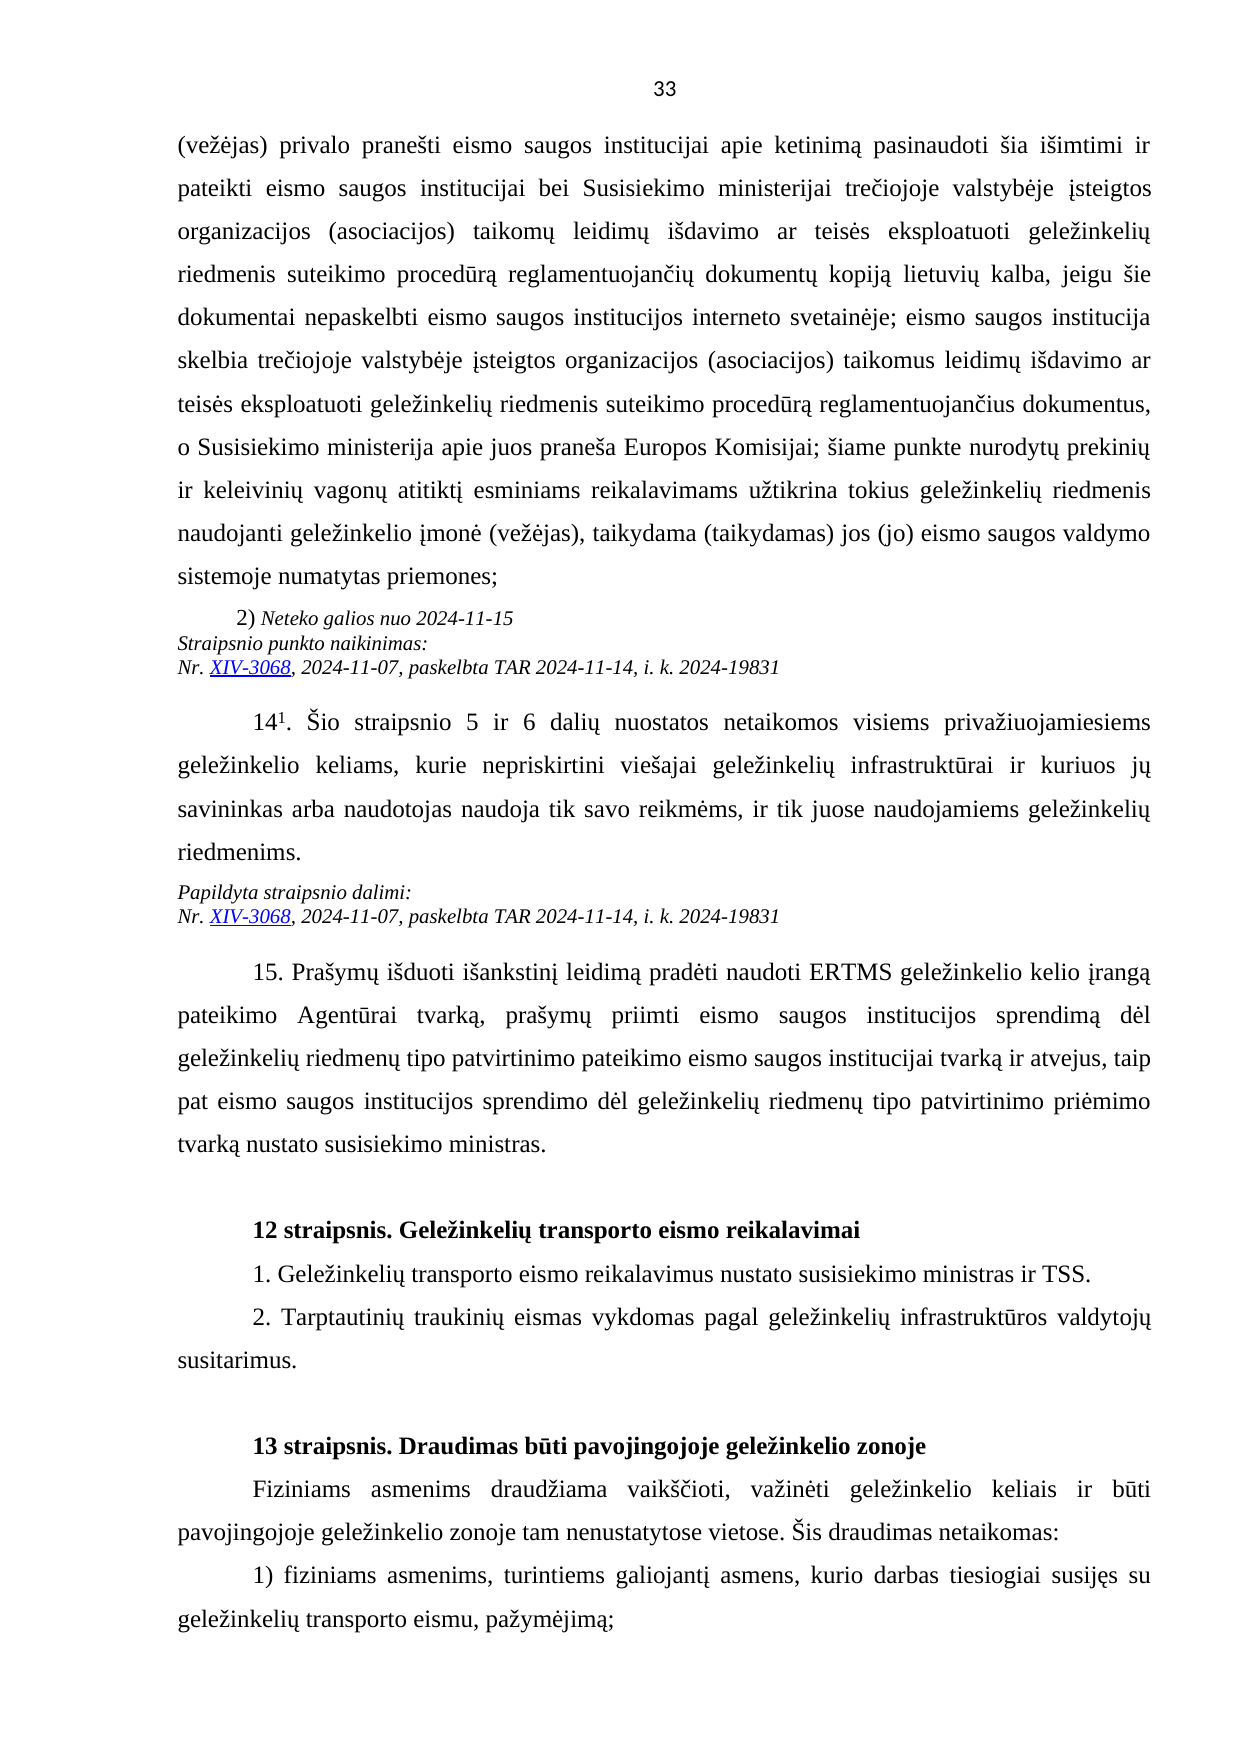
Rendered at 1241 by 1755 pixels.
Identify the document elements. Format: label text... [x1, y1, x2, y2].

text 12 straipsnis. Geležinkelių transporto eismo reikalavimai [177, 1216, 1152, 1244]
text 15. Prašymų išduoti išankstinį leidimą pradėti naudoti ERTMS geležinkelio kelio įrangą pateikimo Agentūrai tvarką, prašymų priimti eismo saugos institucijos sprendimą dėl geležinkelių riedmenų tipo patvirtinimo pateikimo eismo saugos institucijai tvarką ir atvejus, taip pat eismo saugos institucijos sprendimo dėl geležinkelių riedmenų tipo patvirtinimo priėmimo tvarką nustato susisiekimo ministras. [177, 957, 1152, 1158]
text (vežėjas) privalo pranešti eismo saugos institucijai apie ketinimą pasinaudoti šia išimtimi ir pateikti eismo saugos institucijai bei Susisiekimo ministerijai trečiojoje valstybėje įsteigtos organizacijos (asociacijos) taikomų leidimų išdavimo ar teisės eksploatuoti geležinkelių riedmenis suteikimo procedūrą reglamentuojančių dokumentų kopiją lietuvių kalba, jeigu šie dokumentai nepaskelbti eismo saugos institucijos interneto svetainėje; eismo saugos institucija skelbia trečiojoje valstybėje įsteigtos organizacijos (asociacijos) taikomus leidimų išdavimo ar teisės eksploatuoti geležinkelių riedmenis suteikimo procedūrą reglamentuojančius dokumentus, o Susisiekimo ministerija apie juos praneša Europos Komisijai; šiame punkte nurodytų prekinių ir keleivinių vagonų atitiktį esminiams reikalavimams užtikrina tokius geležinkelių riedmenis naudojanti geležinkelio įmonė (vežėjas), taikydama (taikydamas) jos (jo) eismo saugos valdymo sistemoje numatytas priemones; [177, 130, 1152, 590]
text Papildyta straipsnio dalimi: [177, 880, 1152, 904]
text 1. Geležinkelių transporto eismo reikalavimus nustato susisiekimo ministras ir TSS. [177, 1259, 1152, 1287]
text 141. Šio straipsnio 5 ir 6 dalių nuostatos netaikomos visiems privažiuojamiesiems geležinkelio keliams, kurie nepriskirtini viešajai geležinkelių infrastruktūrai ir kuriuos jų savininkas arba naudotojas naudoja tik savo reikmėms, ir tik juose naudojamiems geležinkelių riedmenims. [177, 707, 1152, 866]
text Straipsnio punkto naikinimas: [177, 631, 1152, 655]
text Fiziniams asmenims draudžiama vaikščioti, važinėti geležinkelio keliais ir būti pavojingojoje geležinkelio zonoje tam nenustatytose vietose. Šis draudimas netaikomas: [177, 1474, 1152, 1546]
text 2) Neteko galios nuo 2024-11-15 [177, 604, 1152, 631]
text Nr. XIV-3068, 2024-11-07, paskelbta TAR 2024-11-14, i. k. 2024-19831 [177, 904, 1152, 928]
text 13 straipsnis. Draudimas būti pavojingojoje geležinkelio zonoje [177, 1431, 1152, 1460]
text 2. Tarptautinių traukinių eismas vykdomas pagal geležinkelių infrastruktūros valdytojų susitarimus. [177, 1302, 1152, 1374]
text 1) fiziniams asmenims, turintiems galiojantį asmens, kurio darbas tiesiogiai susijęs su geležinkelių transporto eismu, pažymėjimą; [177, 1561, 1152, 1632]
text Nr. XIV-3068, 2024-11-07, paskelbta TAR 2024-11-14, i. k. 2024-19831 [177, 655, 1152, 679]
